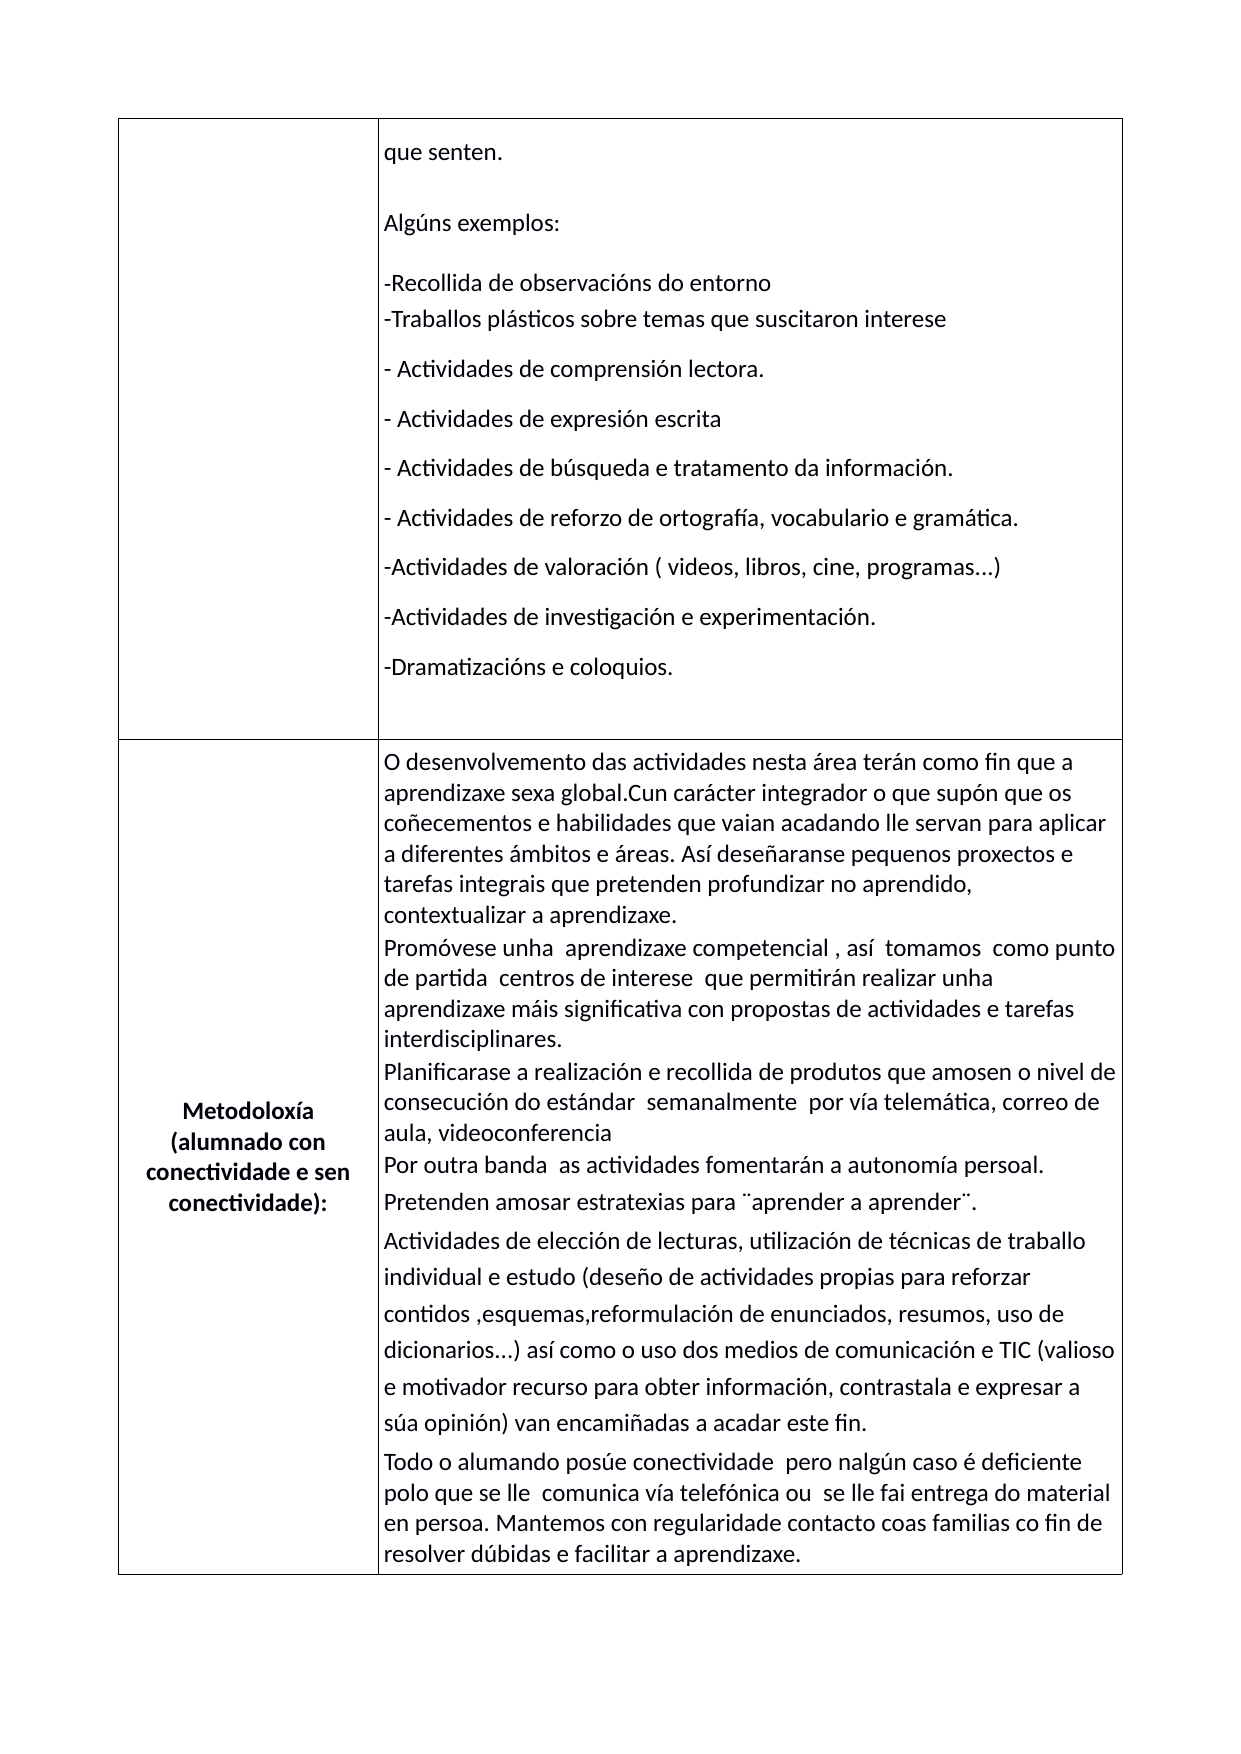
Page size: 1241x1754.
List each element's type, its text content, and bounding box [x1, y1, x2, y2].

table_cell [119, 119, 378, 739]
table_cell que senten. Algúns exemplos: -Recollida de observacións do entorno -Traballos plásticos sobre temas que suscitaron interese - Actividades de comprensión lectora. - Actividades de expresión escrita - Actividades de búsqueda e tratamento da información. - Actividades de reforzo de ortografía, vocabulario e gramática. -Actividades de valoración ( videos, libros, cine, programas...) -Actividades de investigación e experimentación. -Dramatizacións e coloquios. [379, 119, 1122, 739]
table_cell Metodoloxía (alumnado con conectividade e sen conectividade): [119, 740, 378, 1574]
table_cell O desenvolvemento das actividades nesta área terán como fin que a aprendizaxe sexa global.Cun carácter integrador o que supón que os coñecementos e habilidades que vaian acadando lle servan para aplicar a diferentes ámbitos e áreas. Así deseñaranse pequenos proxectos e tarefas integrais que pretenden profundizar no aprendido, contextualizar a aprendizaxe. Promóvese unha aprendizaxe competencial , así tomamos como punto de partida centros de interese que permitirán realizar unha aprendizaxe máis significativa con propostas de actividades e tarefas interdisciplinares. Planificarase a realización e recollida de produtos que amosen o nivel de consecución do estándar semanalmente por vía telemática, correo de aula, videoconferencia Por outra banda as actividades fomentarán a autonomía persoal. Pretenden amosar estratexias para ¨aprender a aprender¨. Actividades de elección de lecturas, utilización de técnicas de traballo individual e estudo (deseño de actividades propias para reforzar contidos ,esquemas,reformulación de enunciados, resumos, uso de dicionarios...) así como o uso dos medios de comunicación e TIC (valioso e motivador recurso para obter información, contrastala e expresar a súa opinión) van encamiñadas a acadar este fin. Todo o alumando posúe conectividade pero nalgún caso é deficiente polo que se lle comunica vía telefónica ou se lle fai entrega do material en persoa. Mantemos con regularidade contacto coas familias co fin de resolver dúbidas e facilitar a aprendizaxe. [379, 740, 1122, 1574]
